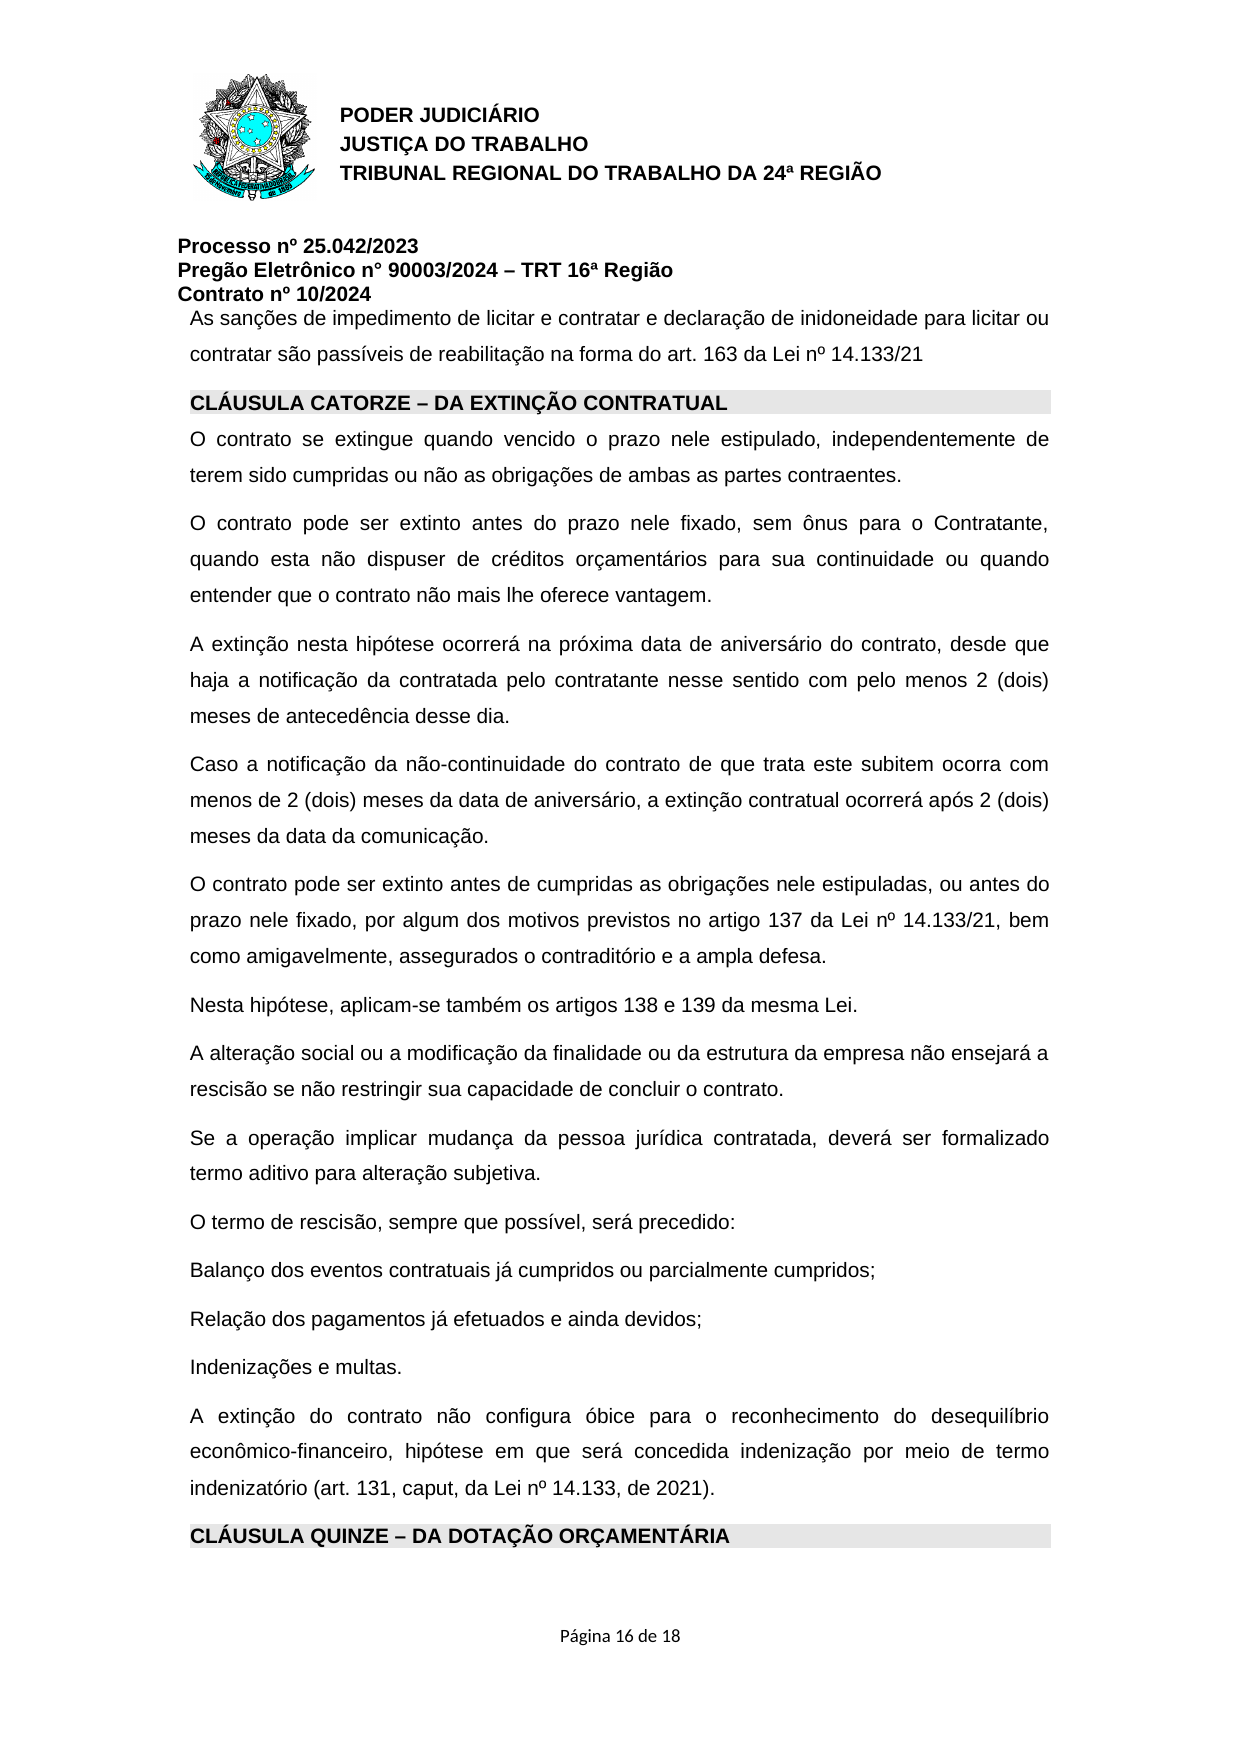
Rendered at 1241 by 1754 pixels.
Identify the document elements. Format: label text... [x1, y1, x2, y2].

text A alteração social ou a modificação da finalidade ou da estrutura da empresa não ensejará a rescisão se não restringir sua capacidade de concluir o contrato. [189, 1041, 1051, 1101]
text O contrato pode ser extinto antes do prazo nele fixado, sem ônus para o Contratante, quando esta não dispuser de créditos orçamentários para sua continuidade ou quando entender que o contrato não mais lhe oferece vantagem. [189, 511, 1051, 607]
text O termo de rescisão, sempre que possível, será precedido: [189, 1210, 1051, 1234]
text Balanço dos eventos contratuais já cumpridos ou parcialmente cumpridos; [189, 1258, 1051, 1282]
picture [192, 73, 317, 201]
text Se a operação implicar mudança da pessoa jurídica contratada, deverá ser formalizado termo aditivo para alteração subjetiva. [189, 1125, 1051, 1185]
text Relação dos pagamentos já efetuados e ainda devidos; [189, 1307, 1051, 1331]
text Caso a notificação da não-continuidade do contrato de que trata este subitem ocorra com menos de 2 (dois) meses da data de aniversário, a extinção contratual ocorrerá após 2 (dois) meses da data da comunicação. [189, 752, 1051, 848]
text CLÁUSULA CATORZE – DA EXTINÇÃO CONTRATUAL [190, 390, 1051, 414]
text CLÁUSULA QUINZE – DA DOTAÇÃO ORÇAMENTÁRIA [190, 1524, 1051, 1548]
text A extinção nesta hipótese ocorrerá na próxima data de aniversário do contrato, desde que haja a notificação da contratada pelo contratante nesse sentido com pelo menos 2 (dois) meses de antecedência desse dia. [189, 632, 1051, 727]
text Indenizações e multas. [189, 1355, 1051, 1379]
text Nesta hipótese, aplicam-se também os artigos 138 e 139 da mesma Lei. [189, 992, 1051, 1016]
text O contrato se extingue quando vencido o prazo nele estipulado, independentemente de terem sido cumpridas ou não as obrigações de ambas as partes contraentes. [189, 427, 1051, 487]
text As sanções de impedimento de licitar e contratar e declaração de inidoneidade para licitar ou contratar são passíveis de reabilitação na forma do art. 163 da Lei nº 14.133/21 [189, 306, 1051, 366]
text O contrato pode ser extinto antes de cumpridas as obrigações nele estipuladas, ou antes do prazo nele fixado, por algum dos motivos previstos no artigo 137 da Lei nº 14.133/21, bem como amigavelmente, assegurados o contraditório e a ampla defesa. [189, 872, 1051, 968]
text A extinção do contrato não configura óbice para o reconhecimento do desequilíbrio econômico-financeiro, hipótese em que será concedida indenização por meio de termo indenizatório (art. 131, caput, da Lei nº 14.133, de 2021). [189, 1403, 1051, 1499]
